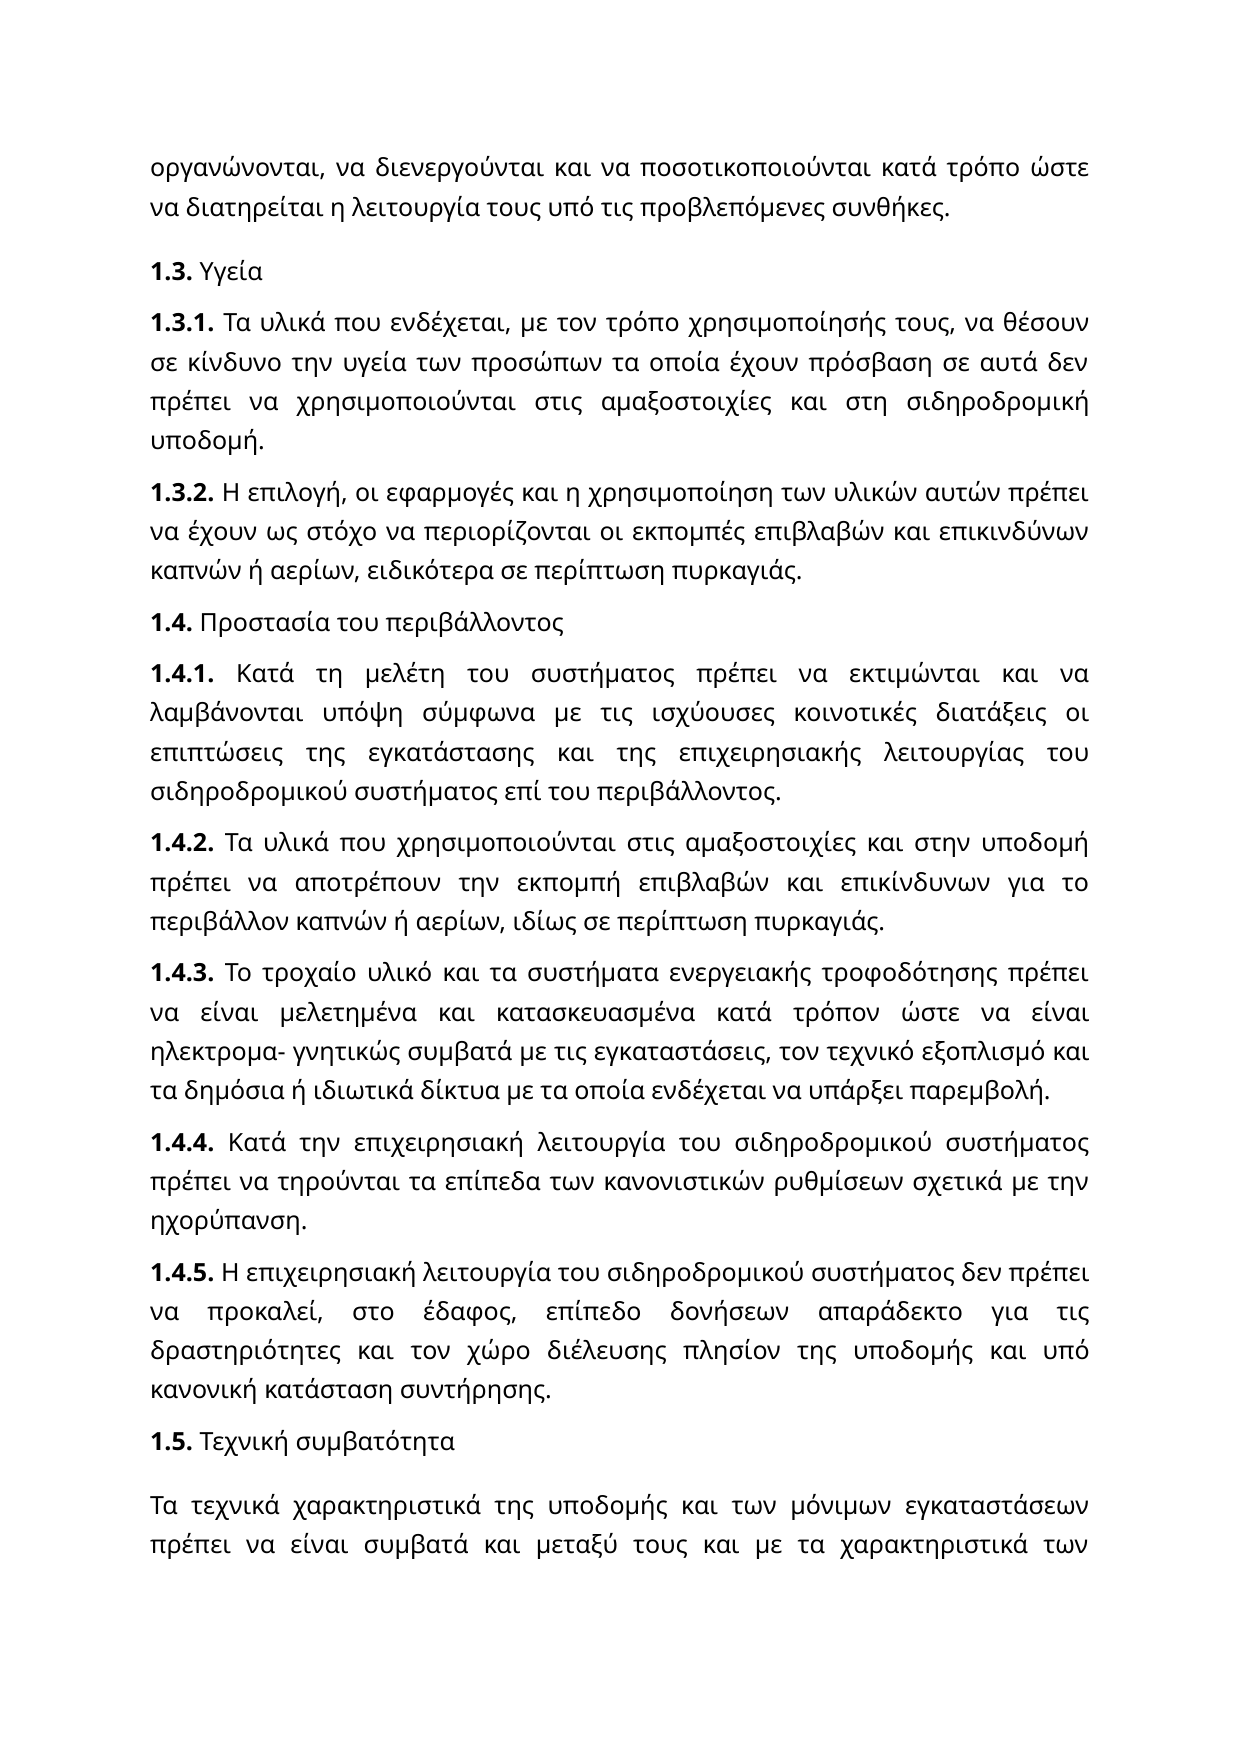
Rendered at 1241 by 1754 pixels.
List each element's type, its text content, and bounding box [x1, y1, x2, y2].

text οργανώνονται, να διενεργούνται και να ποσοτικοποιούνται κατά τρόπο ώστε να διατηρείται η λειτουργία τους υπό τις προβλεπόμενες συνθήκες. [150, 150, 1090, 223]
text 1.5. Τεχνική συμβατότητα [150, 1423, 1090, 1457]
text 1.4.5. Η επιχειρησιακή λειτουργία του σιδηροδρομικού συστήματος δεν πρέπει να προκαλεί, στο έδαφος, επίπεδο δονήσεων απαράδεκτο για τις δραστηριότητες και τον χώρο διέλευσης πλησίον της υποδομής και υπό κανονική κατάσταση συντήρησης. [150, 1254, 1090, 1406]
text 1.3.1. Τα υλικά που ενδέχεται, με τον τρόπο χρησιμοποίησής τους, να θέσουν σε κίνδυνο την υγεία των προσώπων τα οποία έχουν πρόσβαση σε αυτά δεν πρέπει να χρησιμοποιούνται στις αμαξοστοιχίες και στη σιδηροδρομική υποδομή. [150, 305, 1090, 457]
text Τα τεχνικά χαρακτηριστικά της υποδομής και των μόνιμων εγκαταστάσεων πρέπει να είναι συμβατά και μεταξύ τους και με τα χαρακτηριστικά των [150, 1487, 1090, 1561]
text 1.4.4. Κατά την επιχειρησιακή λειτουργία του σιδηροδρομικού συστήματος πρέπει να τηρούνται τα επίπεδα των κανονιστικών ρυθμίσεων σχετικά με την ηχορύπανση. [150, 1124, 1090, 1237]
text 1.3. Υγεία [150, 253, 1090, 287]
text 1.3.2. Η επιλογή, οι εφαρμογές και η χρησιμοποίηση των υλικών αυτών πρέπει να έχουν ως στόχο να περιορίζονται οι εκπομπές επιβλαβών και επικινδύνων καπνών ή αερίων, ειδικότερα σε περίπτωση πυρκαγιάς. [150, 474, 1090, 587]
text 1.4. Προστασία του περιβάλλοντος [150, 604, 1090, 638]
text 1.4.1. Κατά τη μελέτη του συστήματος πρέπει να εκτιμώνται και να λαμβάνονται υπόψη σύμφωνα με τις ισχύουσες κοινοτικές διατάξεις οι επιπτώσεις της εγκατάστασης και της επιχειρησιακής λειτουργίας του σιδηροδρομικού συστήματος επί του περιβάλλοντος. [150, 656, 1090, 807]
text 1.4.2. Τα υλικά που χρησιμοποιούνται στις αμαξοστοιχίες και στην υποδομή πρέπει να αποτρέπουν την εκπομπή επιβλαβών και επικίνδυνων για το περιβάλλον καπνών ή αερίων, ιδίως σε περίπτωση πυρκαγιάς. [150, 825, 1090, 937]
text 1.4.3. Το τροχαίο υλικό και τα συστήματα ενεργειακής τροφοδότησης πρέπει να είναι μελετημένα και κατασκευασμένα κατά τρόπον ώστε να είναι ηλεκτρομα- γνητικώς συμβατά με τις εγκαταστάσεις, τον τεχνικό εξοπλισμό και τα δημόσια ή ιδιωτικά δίκτυα με τα οποία ενδέχεται να υπάρξει παρεμβολή. [150, 955, 1090, 1107]
